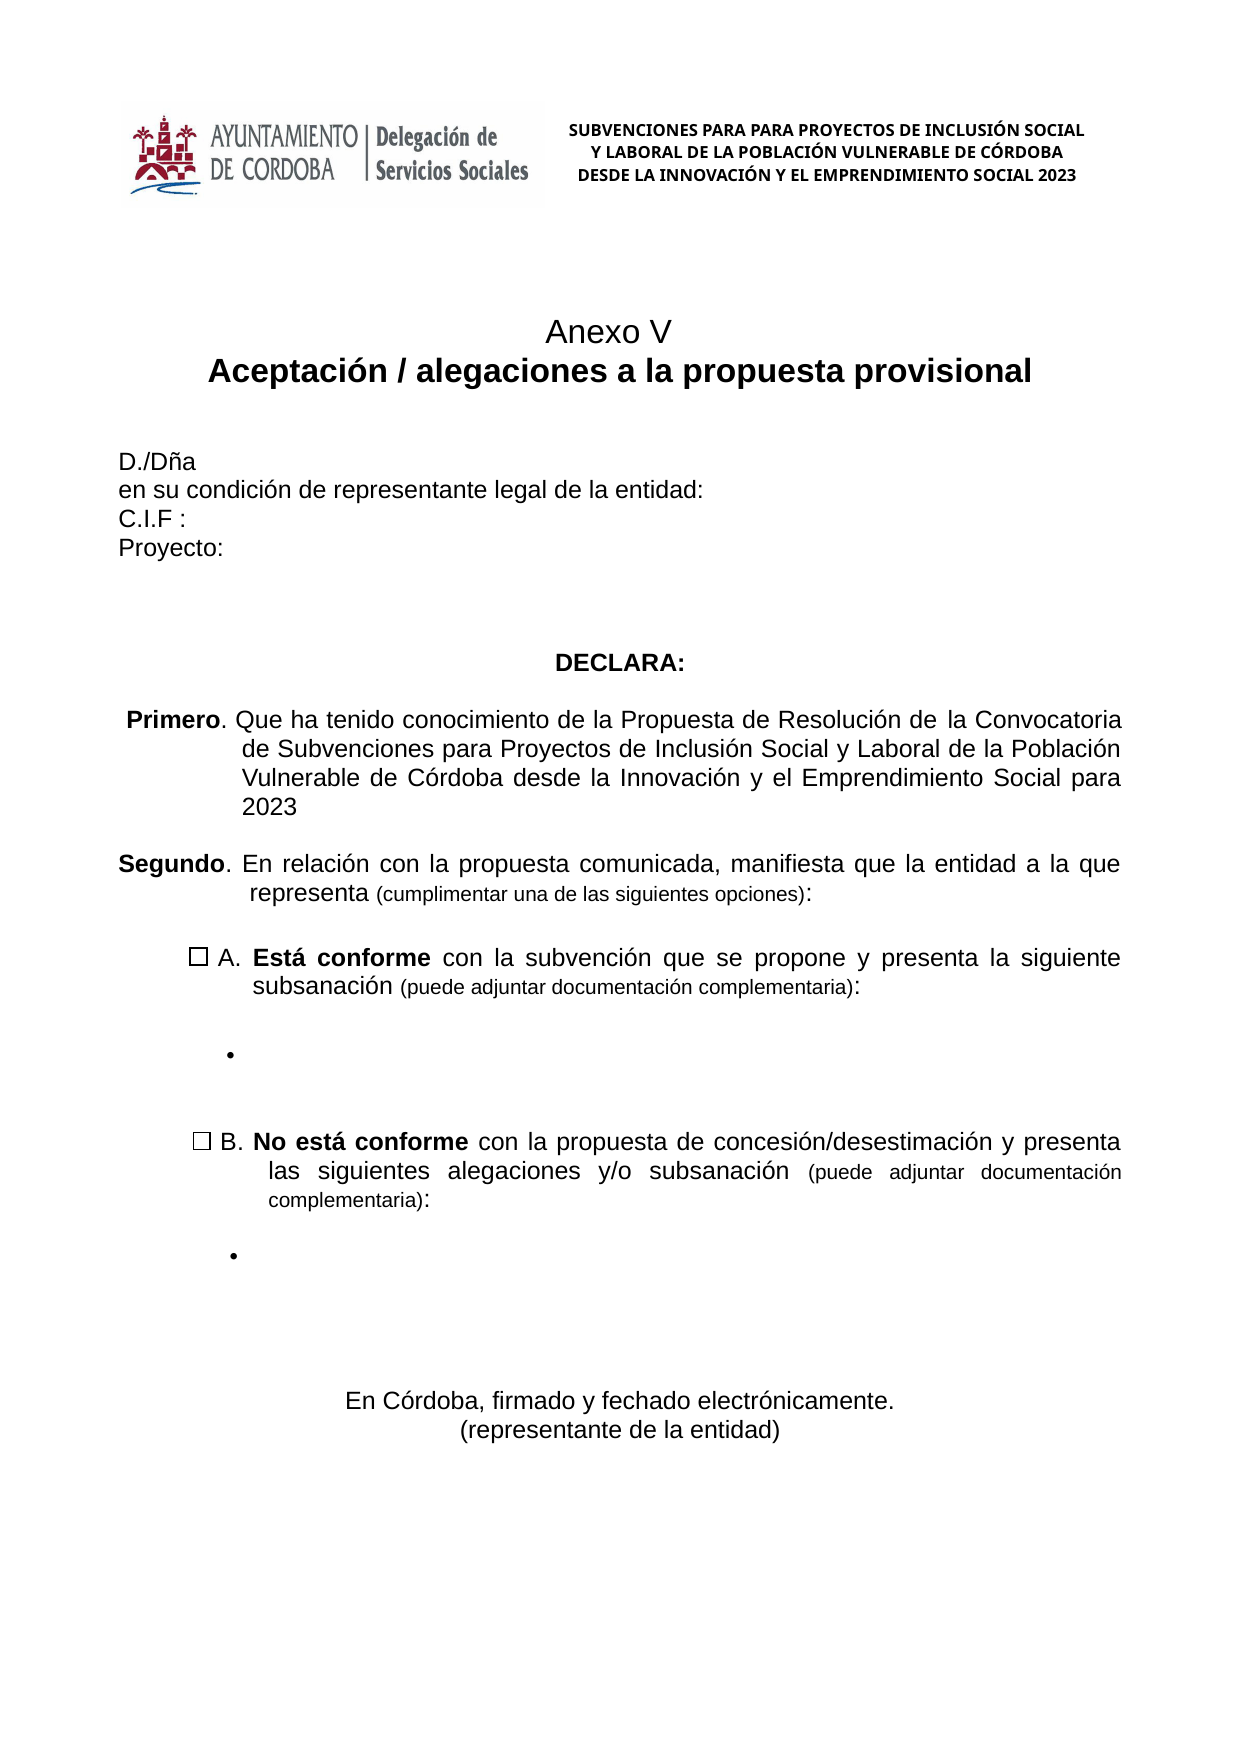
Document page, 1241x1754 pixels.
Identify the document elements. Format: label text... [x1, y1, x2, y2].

text Primero. Que ha tenido conocimiento de la Propuesta de Resolución de la Convocatoria de Subvenciones para Proyectos de Inclusión Social y Laboral de la Población Vulnerable de Córdoba desde la Innovación y el Emprendimiento Social para 2023 [126, 705, 1122, 820]
text B. No está conforme con la propuesta de concesión/desestimación y presenta las siguientes alegaciones y/o subsanación (puede adjuntar documentación complementaria): [192, 1127, 1122, 1213]
text Segundo. En relación con la propuesta comunicada, manifiesta que la entidad a la que representa (cumplimentar una de las siguientes opciones): [118, 849, 1122, 907]
text (representante de la entidad) [118, 1414, 1122, 1443]
text C.I.F : [118, 504, 1122, 533]
subtitle Aceptación / alegaciones a la propuesta provisional [118, 351, 1122, 389]
text A. Está conforme con la subvención que se propone y presenta la siguiente subsanación (puede adjuntar documentación complementaria): [188, 942, 1122, 1000]
picture [121, 101, 545, 208]
text En Córdoba, firmado y fechado electrónicamente. [118, 1386, 1122, 1414]
text Proyecto: [118, 533, 1122, 562]
text D./Dña [118, 447, 1122, 475]
text DECLARA: [118, 648, 1122, 677]
subtitle Anexo V [118, 312, 1122, 351]
text en su condición de representante legal de la entidad: [118, 475, 1122, 504]
